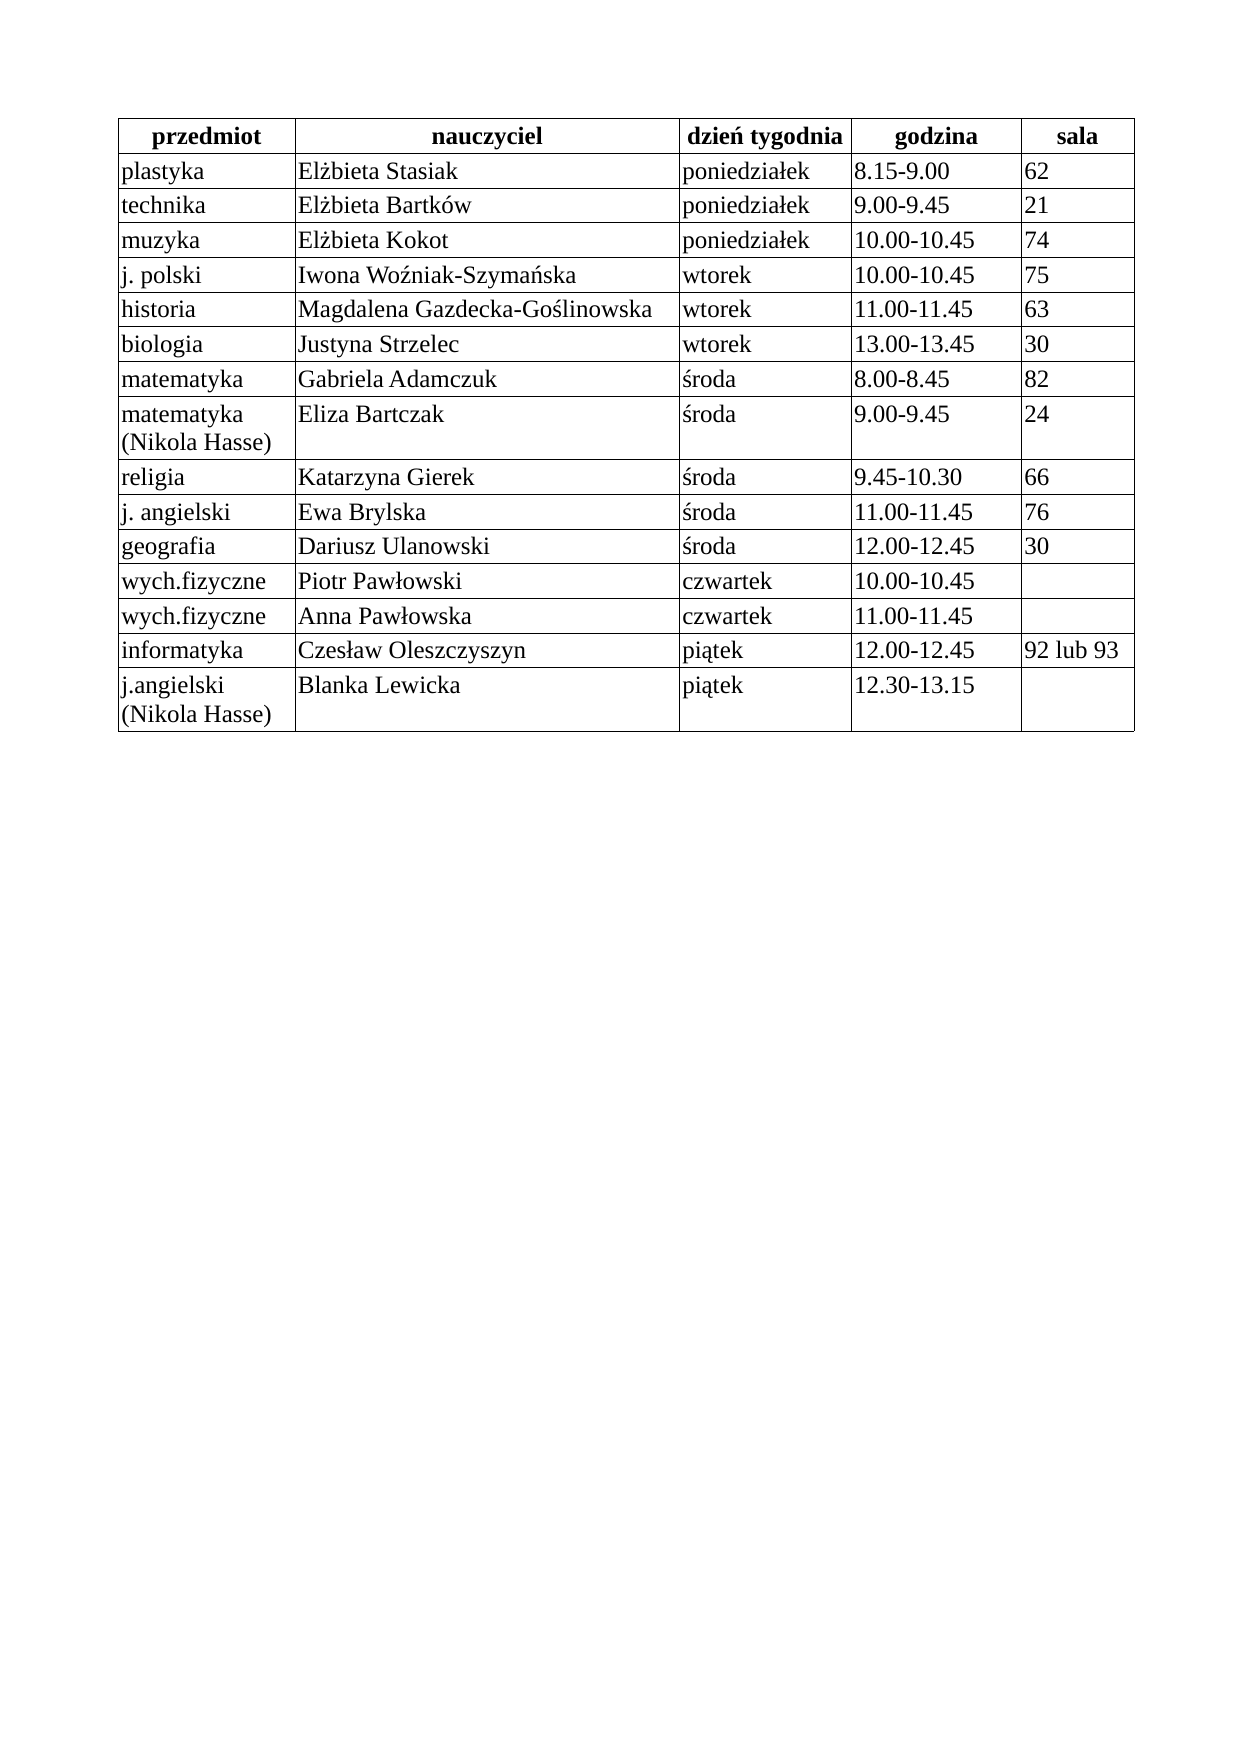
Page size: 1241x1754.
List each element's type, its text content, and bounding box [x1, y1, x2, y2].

table_cell wych.fizyczne [119, 564, 295, 598]
table_cell 13.00-13.45 [852, 327, 1021, 361]
table_cell biologia [119, 327, 295, 361]
table_cell 24 [1022, 397, 1134, 459]
table_cell 8.00-8.45 [852, 362, 1021, 396]
table_cell j.angielski (Nikola Hasse) [119, 668, 295, 731]
table_cell 92 lub 93 [1022, 634, 1134, 667]
table_cell plastyka [119, 154, 295, 187]
table_cell j. angielski [119, 495, 295, 528]
table_cell 11.00-11.45 [852, 293, 1021, 326]
table_cell środa [680, 362, 851, 396]
table_cell 62 [1022, 154, 1134, 187]
table_header dzień tygodnia [680, 119, 851, 153]
table_cell 8.15-9.00 [852, 154, 1021, 187]
table_cell Eliza Bartczak [296, 397, 679, 459]
table_cell 10.00-10.45 [852, 258, 1021, 292]
table_cell środa [680, 460, 851, 494]
table_cell wtorek [680, 327, 851, 361]
table_header nauczyciel [296, 119, 679, 153]
table_cell Ewa Brylska [296, 495, 679, 528]
table_cell środa [680, 495, 851, 528]
table_cell Iwona Woźniak-Szymańska [296, 258, 679, 292]
table_cell Elżbieta Kokot [296, 223, 679, 257]
table_header godzina [852, 119, 1021, 153]
table_cell geografia [119, 530, 295, 563]
table_cell poniedziałek [680, 154, 851, 187]
table_cell 9.45-10.30 [852, 460, 1021, 494]
table_cell matematyka [119, 362, 295, 396]
table_cell Anna Pawłowska [296, 599, 679, 632]
table_cell religia [119, 460, 295, 494]
table_cell [1022, 599, 1134, 632]
table_cell [1022, 668, 1134, 731]
table_cell poniedziałek [680, 189, 851, 222]
table_cell środa [680, 530, 851, 563]
table_cell 12.00-12.45 [852, 634, 1021, 667]
table_cell historia [119, 293, 295, 326]
table_header przedmiot [119, 119, 295, 153]
table_cell informatyka [119, 634, 295, 667]
table_cell Katarzyna Gierek [296, 460, 679, 494]
table_cell Piotr Pawłowski [296, 564, 679, 598]
table_cell Justyna Strzelec [296, 327, 679, 361]
table_cell 21 [1022, 189, 1134, 222]
table_cell [1022, 564, 1134, 598]
table_cell Czesław Oleszczyszyn [296, 634, 679, 667]
table_cell 10.00-10.45 [852, 564, 1021, 598]
table_cell poniedziałek [680, 223, 851, 257]
table_cell Elżbieta Stasiak [296, 154, 679, 187]
table_cell piątek [680, 668, 851, 731]
table_cell środa [680, 397, 851, 459]
table_cell 10.00-10.45 [852, 223, 1021, 257]
table_cell 66 [1022, 460, 1134, 494]
table_cell 11.00-11.45 [852, 599, 1021, 632]
table_cell wtorek [680, 258, 851, 292]
table_cell 74 [1022, 223, 1134, 257]
table_cell piątek [680, 634, 851, 667]
table_header sala [1022, 119, 1134, 153]
table_cell Dariusz Ulanowski [296, 530, 679, 563]
table_cell Elżbieta Bartków [296, 189, 679, 222]
table_cell matematyka (Nikola Hasse) [119, 397, 295, 459]
table_cell czwartek [680, 564, 851, 598]
table_cell 11.00-11.45 [852, 495, 1021, 528]
table_cell 9.00-9.45 [852, 189, 1021, 222]
table_cell Magdalena Gazdecka-Goślinowska [296, 293, 679, 326]
table_cell technika [119, 189, 295, 222]
table_cell muzyka [119, 223, 295, 257]
table_cell 82 [1022, 362, 1134, 396]
table_cell 12.30-13.15 [852, 668, 1021, 731]
table_cell j. polski [119, 258, 295, 292]
table_cell 9.00-9.45 [852, 397, 1021, 459]
table_cell 75 [1022, 258, 1134, 292]
table_cell czwartek [680, 599, 851, 632]
table_cell 12.00-12.45 [852, 530, 1021, 563]
table_cell 63 [1022, 293, 1134, 326]
table_cell 76 [1022, 495, 1134, 528]
table_cell wych.fizyczne [119, 599, 295, 632]
table_cell Blanka Lewicka [296, 668, 679, 731]
table_cell 30 [1022, 327, 1134, 361]
table_cell wtorek [680, 293, 851, 326]
table_cell Gabriela Adamczuk [296, 362, 679, 396]
table_cell 30 [1022, 530, 1134, 563]
